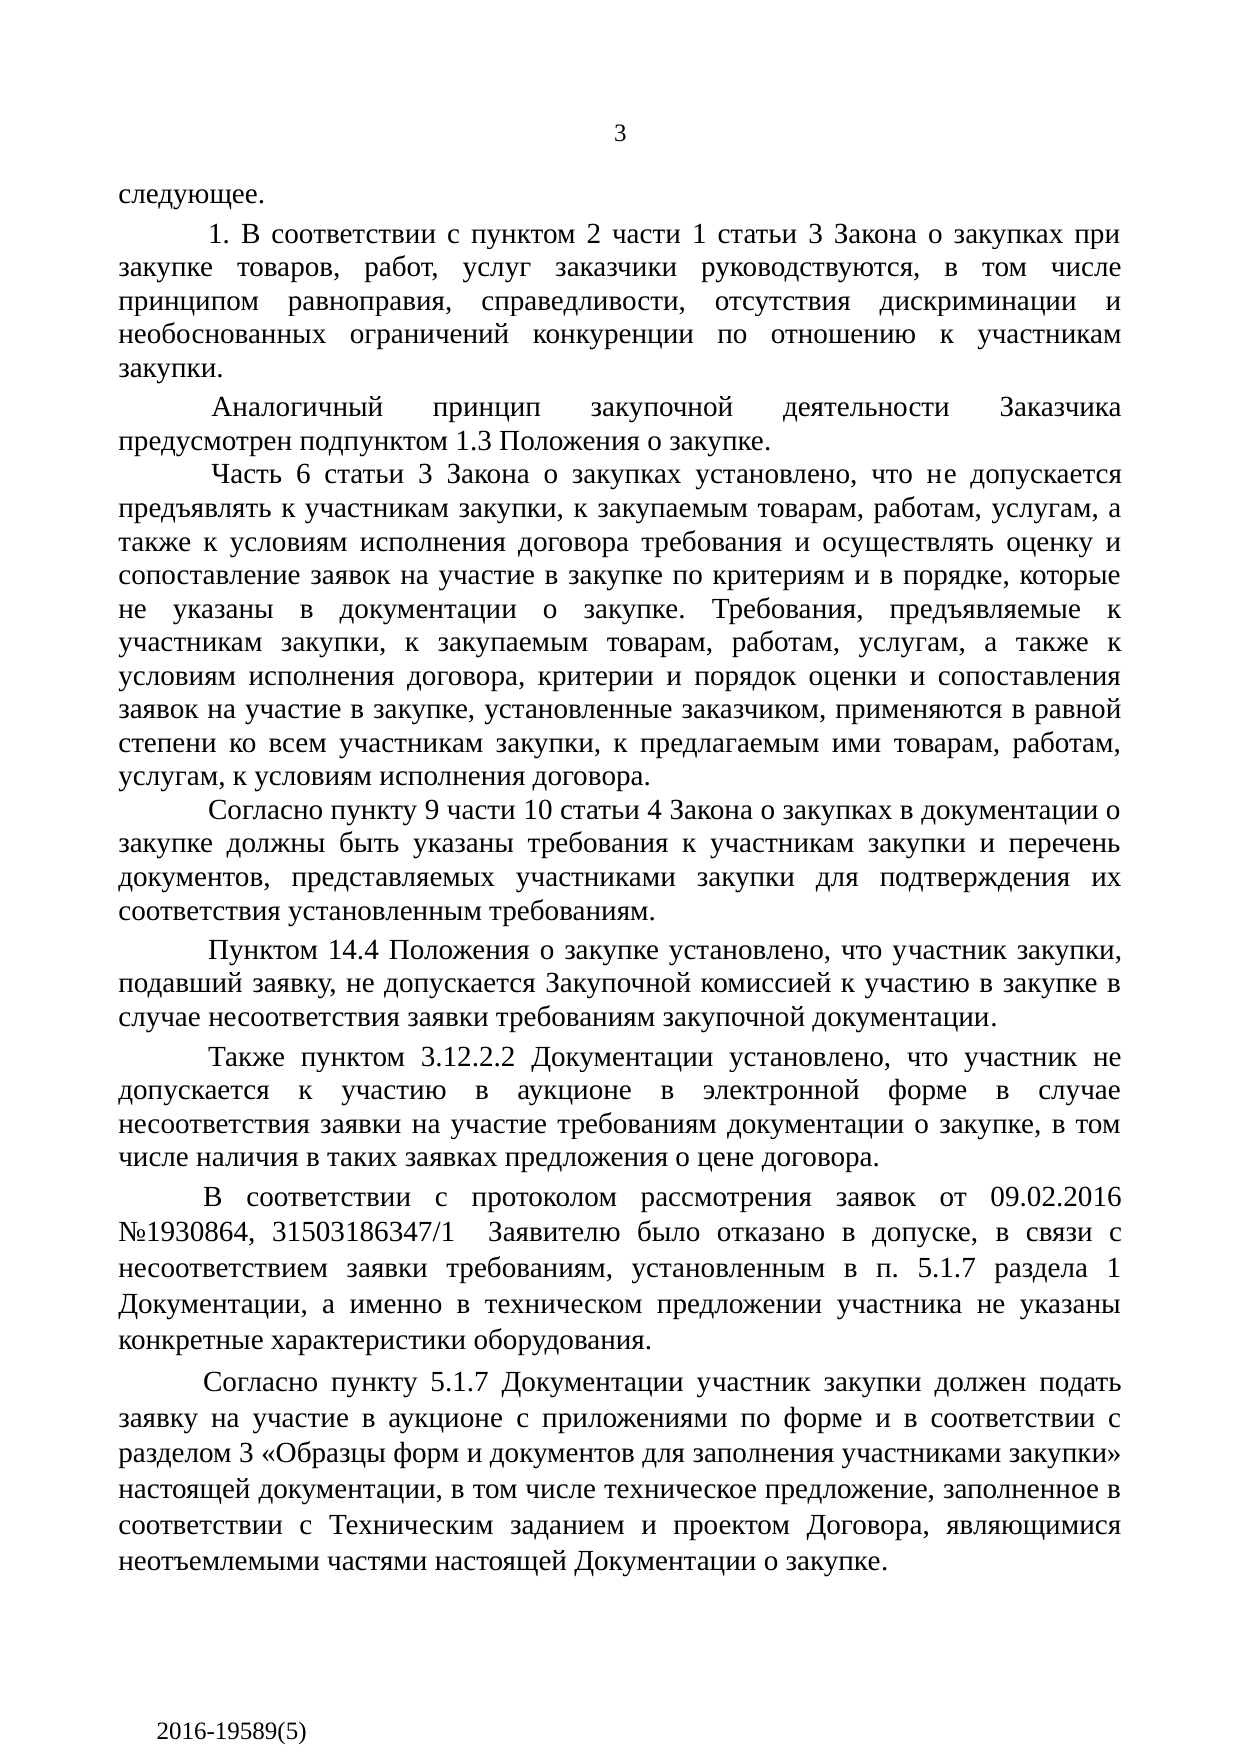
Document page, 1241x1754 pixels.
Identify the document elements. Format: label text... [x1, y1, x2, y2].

text В соответствии с протоколом рассмотрения заявок от 09.02.2016 №1930864, 31503186347/1 Заявителю было отказано в допуске, в связи с несоответствием заявки требованиям, установленным в п. 5.1.7 раздела 1 Документации, а именно в техническом предложении участника не указаны конкретные характеристики оборудования. [118, 1179, 1122, 1356]
text Также пунктом 3.12.2.2 Документации установлено, что участник не допускается к участию в аукционе в электронной форме в случае несоответствия заявки на участие требованиям документации о закупке, в том числе наличия в таких заявках предложения о цене договора. [118, 1039, 1122, 1173]
text Согласно пункту 9 части 10 статьи 4 Закона о закупках в документации о закупке должны быть указаны требования к участникам закупки и перечень документов, представляемых участниками закупки для подтверждения их соответствия установленным требованиям. [118, 792, 1122, 926]
text Согласно пункту 5.1.7 Документации участник закупки должен подать заявку на участие в аукционе с приложениями по форме и в соответствии с разделом 3 «Образцы форм и документов для заполнения участниками закупки» настоящей документации, в том числе техническое предложение, заполненное в соответствии с Техническим заданием и проектом Договора, являющимися неотъемлемыми частями настоящей Документации о закупке. [118, 1364, 1122, 1577]
text Аналогичный принцип закупочной деятельности Заказчика предусмотрен подпунктом 1.3 Положения о закупке. [118, 389, 1122, 457]
text Пунктом 14.4 Положения о закупке установлено, что участник закупки, подавший заявку, не допускается Закупочной комиссией к участию в закупке в случае несоответствия заявки требованиям закупочной документации. [118, 932, 1122, 1033]
text Часть 6 статьи 3 Закона о закупках установлено, что не допускается предъявлять к участникам закупки, к закупаемым товарам, работам, услугам, а также к условиям исполнения договора требования и осуществлять оценку и сопоставление заявок на участие в закупке по критериям и в порядке, которые не указаны в документации о закупке. Требования, предъявляемые к участникам закупки, к закупаемым товарам, работам, услугам, а также к условиям исполнения договора, критерии и порядок оценки и сопоставления заявок на участие в закупке, установленные заказчиком, применяются в равной степени ко всем участникам закупки, к предлагаемым ими товарам, работам, услугам, к условиям исполнения договора. [118, 457, 1122, 792]
text следующее. [118, 176, 1122, 210]
text 1. В соответствии с пунктом 2 части 1 статьи 3 Закона о закупках при закупке товаров, работ, услуг заказчики руководствуются, в том числе принципом равноправия, справедливости, отсутствия дискриминации и необоснованных ограничений конкуренции по отношению к участникам закупки. [118, 216, 1122, 383]
